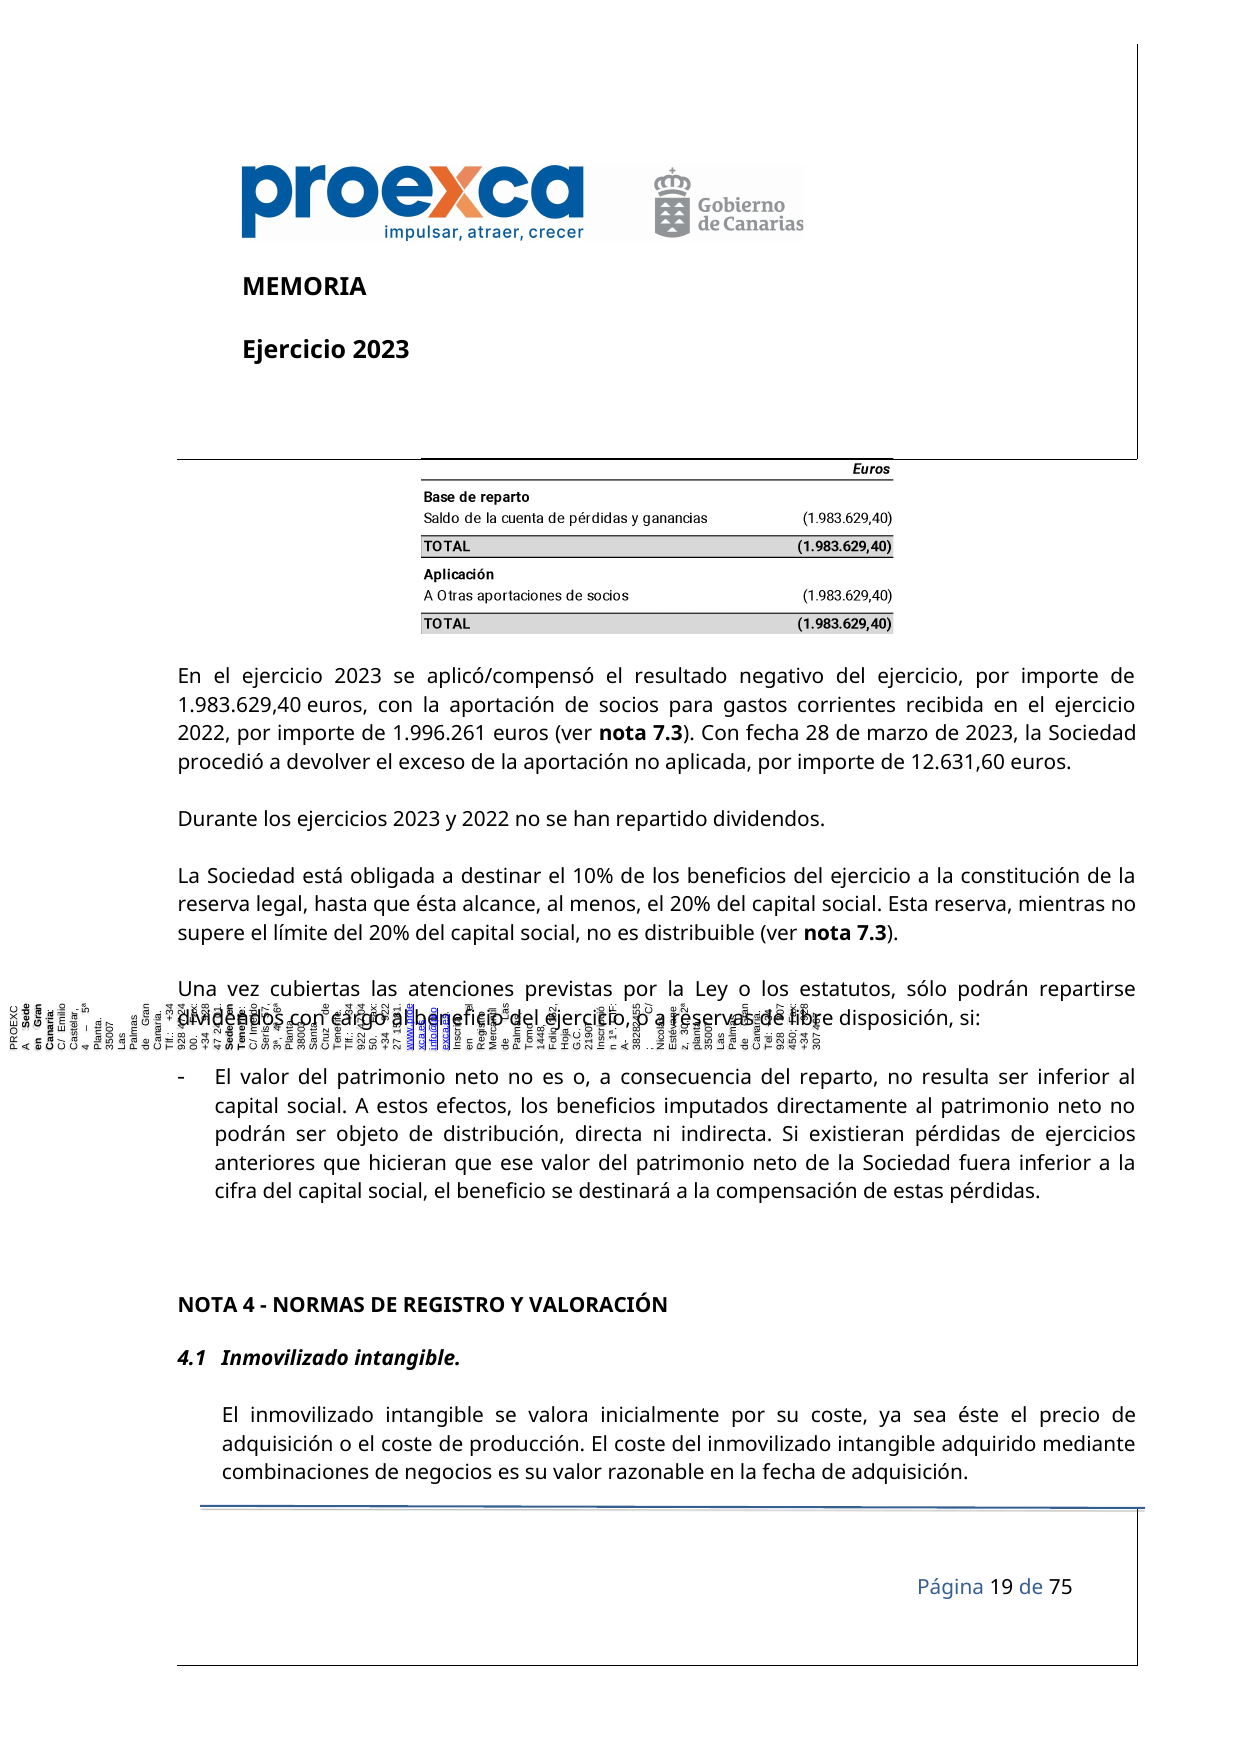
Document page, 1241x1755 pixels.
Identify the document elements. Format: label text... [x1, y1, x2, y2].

list El valor del patrimonio neto no es o, a consecuencia del reparto, no resulta ser inferior al capital social. A estos efectos, los beneficios imputados directamente al patrimonio neto no podrán ser objeto de distribución, directa ni indirecta. Si existieran pérdidas de ejercicios anteriores que hicieran que ese valor del patrimonio neto de la Sociedad fuera inferior a la cifra del capital social, el beneficio se destinará a la compensación de estas pérdidas. [177, 1060, 1137, 1205]
text Durante los ejercicios 2023 y 2022 no se han repartido dividendos. [177, 804, 1137, 832]
text La Sociedad está obligada a destinar el 10% de los beneficios del ejercicio a la constitución de la reserva legal, hasta que ésta alcance, al menos, el 20% del capital social. Esta reserva, mientras no supere el límite del 20% del capital social, no es distribuible (ver nota 7.3). [177, 861, 1137, 946]
text Una vez cubiertas las atenciones previstas por la Ley o los estatutos, sólo podrán repartirse dividendos con cargo al beneficio del ejercicio, o a reservas de libre disposición, si: [177, 974, 1137, 1031]
text En el ejercicio 2023 se aplicó/compensó el resultado negativo del ejercicio, por importe de 1.983.629,40 euros, con la aportación de socios para gastos corrientes recibida en el ejercicio 2022, por importe de 1.996.261 euros (ver nota 7.3). Con fecha 28 de marzo de 2023, la Sociedad procedió a devolver el exceso de la aportación no aplicada, por importe de 12.631,60 euros. [177, 662, 1137, 775]
list Inmovilizado intangible. [177, 1343, 1137, 1372]
text NOTA 4 - NORMAS DE REGISTRO Y VALORACIÓN [177, 1290, 1137, 1318]
text El inmovilizado intangible se valora inicialmente por su coste, ya sea éste el precio de adquisición o el coste de producción. El coste del inmovilizado intangible adquirido mediante combinaciones de negocios es su valor razonable en la fecha de adquisición. [222, 1400, 1137, 1486]
